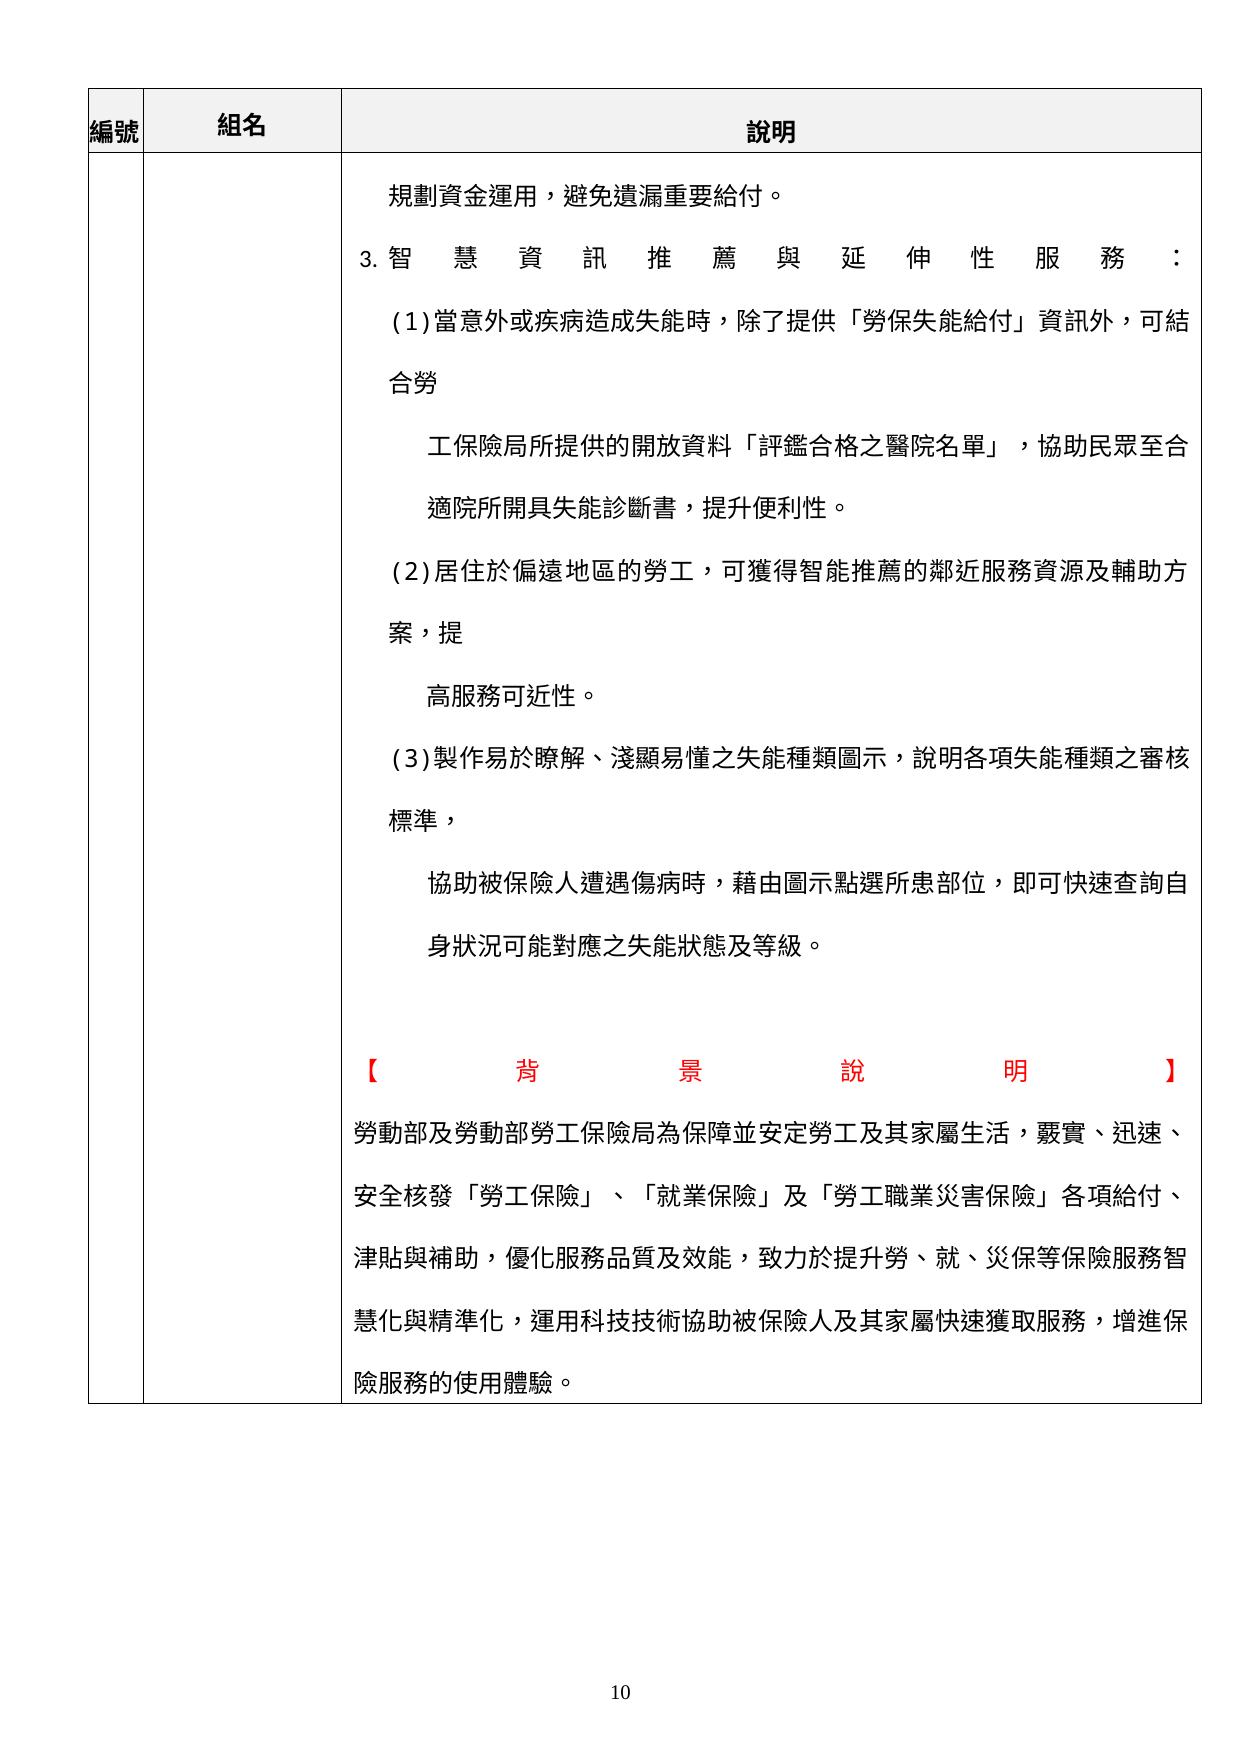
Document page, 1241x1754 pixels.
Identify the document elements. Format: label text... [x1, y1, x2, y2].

table_cell [89, 153, 143, 1403]
table_cell 規劃資金運用，避免遺漏重要給付。 智慧資訊推薦與延伸性服務： (1)當意外或疾病造成失能時，除了提供「勞保失能給付」資訊外，可結合勞 工保險局所提供的開放資料「評鑑合格之醫院名單」，協助民眾至合適院所開具失能診斷書，提升便利性。 (2)居住於偏遠地區的勞工，可獲得智能推薦的鄰近服務資源及輔助方案，提 高服務可近性。 (3)製作易於瞭解、淺顯易懂之失能種類圖示，說明各項失能種類之審核標準， 協助被保險人遭遇傷病時，藉由圖示點選所患部位，即可快速查詢自身狀況可能對應之失能狀態及等級。 【背景說明】 勞動部及勞動部勞工保險局為保障並安定勞工及其家屬生活，覈實、迅速、安全核發「勞工保險」、「就業保險」及「勞工職業災害保險」各項給付、津貼與補助，優化服務品質及效能，致力於提升勞、就、災保等保險服務智慧化與精準化，運用科技技術協助被保險人及其家屬快速獲取服務，增進保險服務的使用體驗。 [342, 153, 1201, 1403]
table_header 編號 [89, 89, 143, 152]
table_header 組名 [144, 89, 341, 152]
table_header 說明 [342, 89, 1201, 152]
table_cell [144, 153, 341, 1403]
